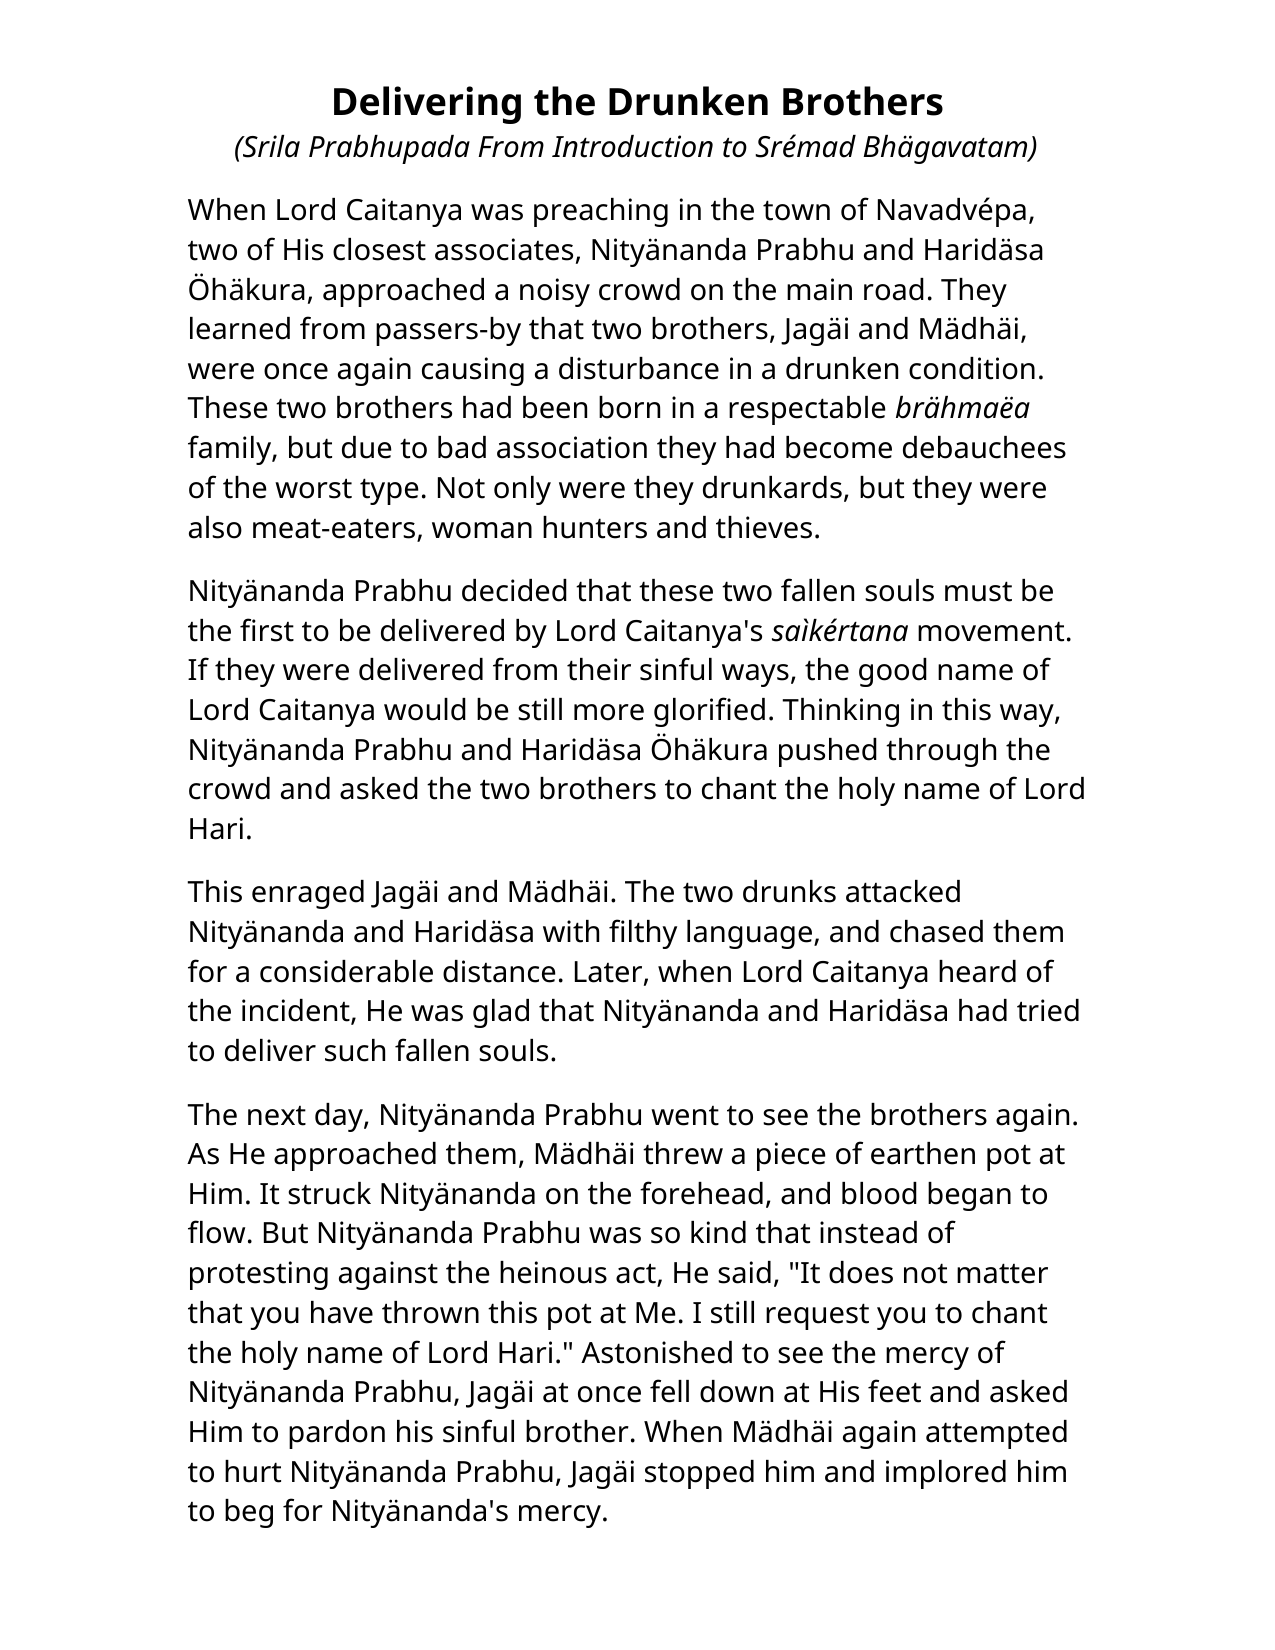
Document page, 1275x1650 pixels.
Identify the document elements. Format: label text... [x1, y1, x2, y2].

text When Lord Caitanya was preaching in the town of Navadvépa, two of His closest associates, Nityänanda Prabhu and Haridäsa Öhäkura, approached a noisy crowd on the main road. They learned from passers-by that two brothers, Jagäi and Mädhäi, were once again causing a disturbance in a drunken condition. These two brothers had been born in a respectable brähmaëa family, but due to bad association they had become debauchees of the worst type. Not only were they drunkards, but they were also meat-eaters, woman hunters and thieves. [187, 189, 1087, 547]
text (Srila Prabhupada From Introduction to Srémad Bhägavatam) [187, 126, 1087, 166]
text This enraged Jagäi and Mädhäi. The two drunks attacked Nityänanda and Haridäsa with filthy language, and chased them for a considerable distance. Later, when Lord Caitanya heard of the incident, He was glad that Nityänanda and Haridäsa had tried to deliver such fallen souls. [187, 872, 1087, 1070]
text Nityänanda Prabhu decided that these two fallen souls must be the first to be delivered by Lord Caitanya's saìkértana movement. If they were delivered from their sinful ways, the good name of Lord Caitanya would be still more glorified. Thinking in this way, Nityänanda Prabhu and Haridäsa Öhäkura pushed through the crowd and asked the two brothers to chant the holy name of Lord Hari. [187, 570, 1087, 848]
text Delivering the Drunken Brothers [187, 75, 1087, 126]
text The next day, Nityänanda Prabhu went to see the brothers again. As He approached them, Mädhäi threw a piece of earthen pot at Him. It struck Nityänanda on the forehead, and blood began to flow. But Nityänanda Prabhu was so kind that instead of protesting against the heinous act, He said, "It does not matter that you have thrown this pot at Me. I still request you to chant the holy name of Lord Hari." Astonished to see the mercy of Nityänanda Prabhu, Jagäi at once fell down at His feet and asked Him to pardon his sinful brother. When Mädhäi again attempted to hurt Nityänanda Prabhu, Jagäi stopped him and implored him to beg for Nityänanda's mercy. [187, 1094, 1087, 1530]
